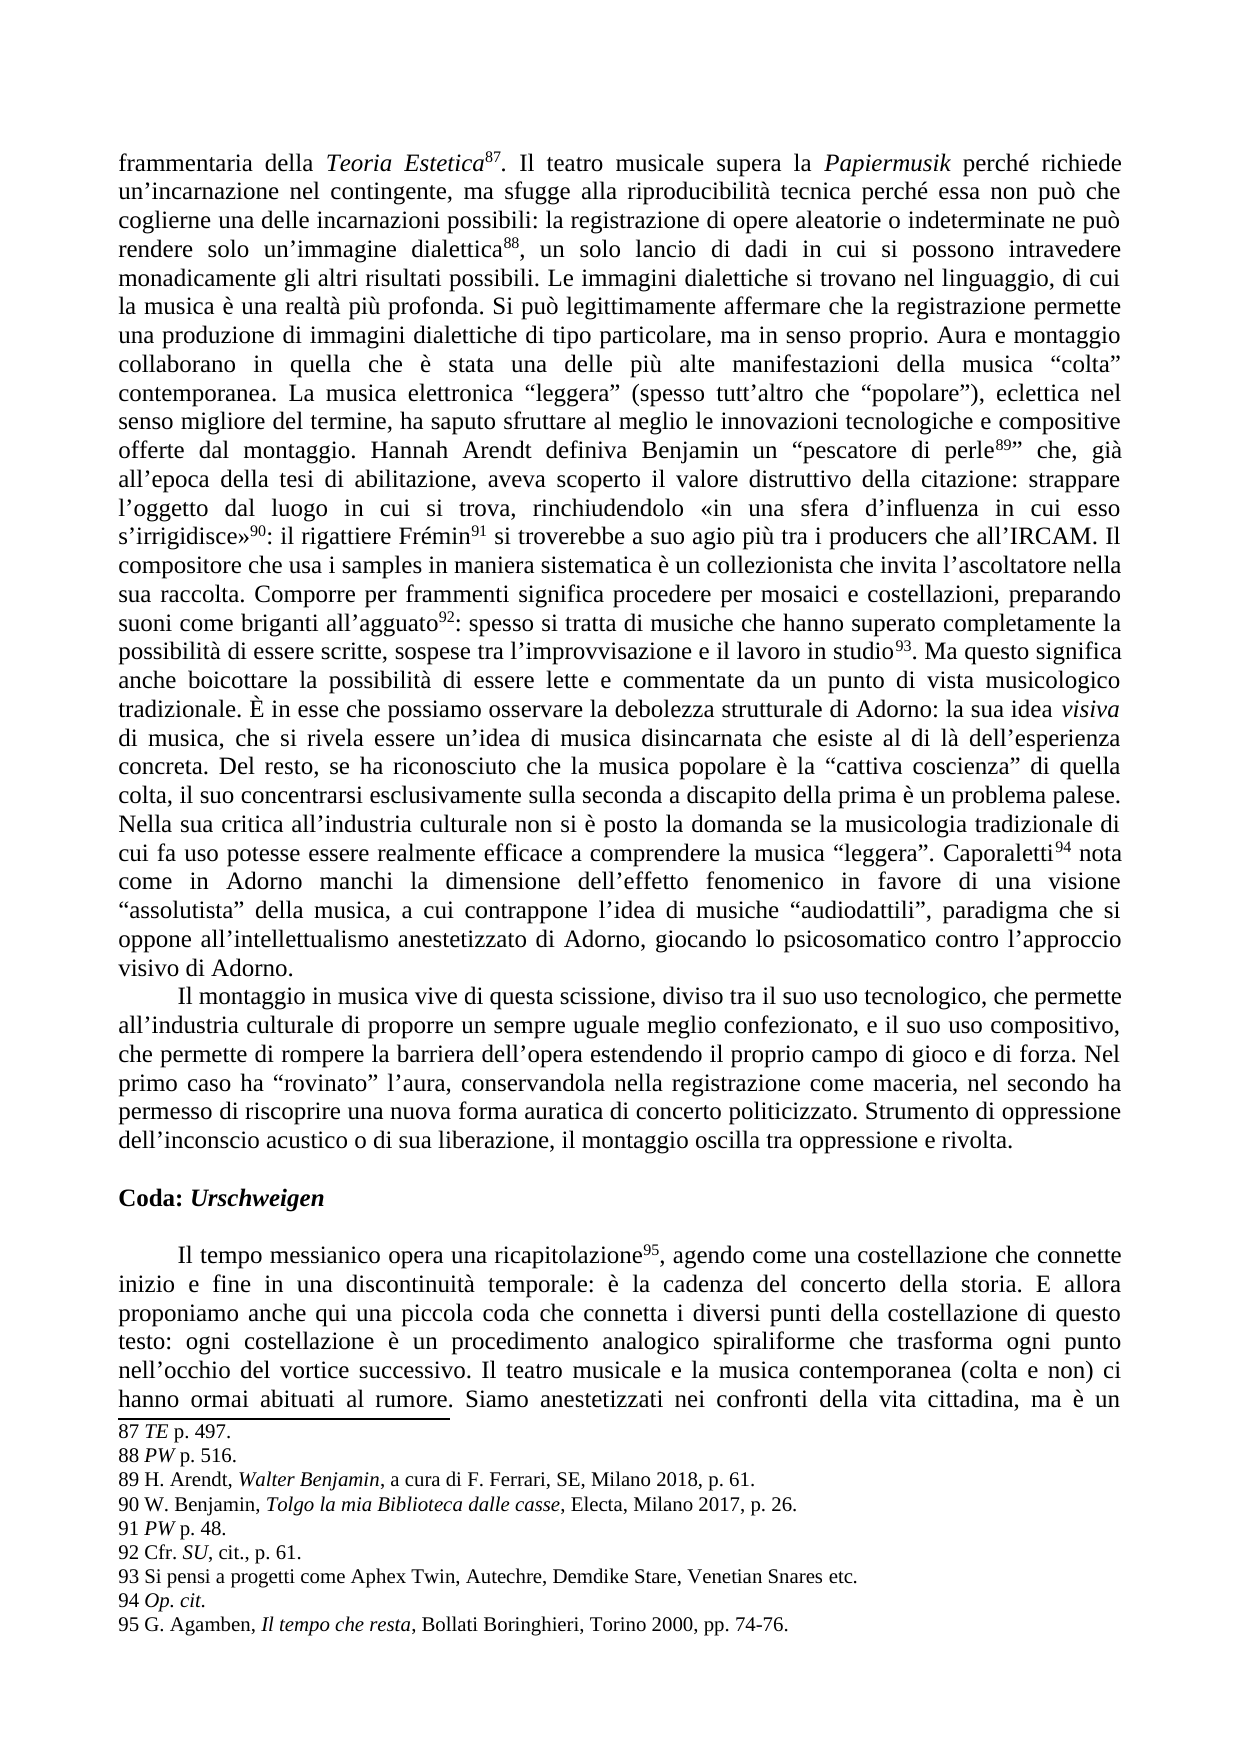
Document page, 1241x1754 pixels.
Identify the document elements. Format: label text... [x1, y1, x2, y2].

text TE p. 497. [118, 1419, 1122, 1443]
text PW p. 516. [118, 1443, 1122, 1467]
text W. Benjamin, Tolgo la mia Biblioteca dalle casse, Electa, Milano 2017, p. 26. [118, 1491, 1122, 1516]
text G. Agamben, Il tempo che resta, Bollati Boringhieri, Torino 2000, pp. 74-76. [118, 1612, 1122, 1636]
text Cfr. SU, cit., p. 61. [118, 1539, 1122, 1564]
text H. Arendt, Walter Benjamin, a cura di F. Ferrari, SE, Milano 2018, p. 61. [118, 1467, 1122, 1491]
text frammentaria della Teoria Estetica. Il teatro musicale supera la Papiermusik perché richiede un’incarnazione nel contingente, ma sfugge alla riproducibilità tecnica perché essa non può che coglierne una delle incarnazioni possibili: la registrazione di opere aleatorie o indeterminate ne può rendere solo un’immagine dialettica, un solo lancio di dadi in cui si possono intravedere monadicamente gli altri risultati possibili. Le immagini dialettiche si trovano nel linguaggio, di cui la musica è una realtà più profonda. Si può legittimamente affermare che la registrazione permette una produzione di immagini dialettiche di tipo particolare, ma in senso proprio. Aura e montaggio collaborano in quella che è stata una delle più alte manifestazioni della musica “colta” contemporanea. La musica elettronica “leggera” (spesso tutt’altro che “popolare”), eclettica nel senso migliore del termine, ha saputo sfruttare al meglio le innovazioni tecnologiche e compositive offerte dal montaggio. Hannah Arendt definiva Benjamin un “pescatore di perle” che, già all’epoca della tesi di abilitazione, aveva scoperto il valore distruttivo della citazione: strappare l’oggetto dal luogo in cui si trova, rinchiudendolo «in una sfera d’influenza in cui esso s’irrigidisce»: il rigattiere Frémin si troverebbe a suo agio più tra i producers che all’IRCAM. Il compositore che usa i samples in maniera sistematica è un collezionista che invita l’ascoltatore nella sua raccolta. Comporre per frammenti significa procedere per mosaici e costellazioni, preparando suoni come briganti all’agguato: spesso si tratta di musiche che hanno superato completamente la possibilità di essere scritte, sospese tra l’improvvisazione e il lavoro in studio. Ma questo significa anche boicottare la possibilità di essere lette e commentate da un punto di vista musicologico tradizionale. È in esse che possiamo osservare la debolezza strutturale di Adorno: la sua idea visiva di musica, che si rivela essere un’idea di musica disincarnata che esiste al di là dell’esperienza concreta. Del resto, se ha riconosciuto che la musica popolare è la “cattiva coscienza” di quella colta, il suo concentrarsi esclusivamente sulla seconda a discapito della prima è un problema palese. Nella sua critica all’industria culturale non si è posto la domanda se la musicologia tradizionale di cui fa uso potesse essere realmente efficace a comprendere la musica “leggera”. Caporaletti nota come in Adorno manchi la dimensione dell’effetto fenomenico in favore di una visione “assolutista” della musica, a cui contrappone l’idea di musiche “audiodattili”, paradigma che si oppone all’intellettualismo anestetizzato di Adorno, giocando lo psicosomatico contro l’approccio visivo di Adorno. [118, 148, 1122, 981]
text Op. cit. [118, 1588, 1122, 1612]
text Si pensi a progetti come Aphex Twin, Autechre, Demdike Stare, Venetian Snares etc. [118, 1564, 1122, 1588]
text Il tempo messianico opera una ricapitolazione, agendo come una costellazione che connette inizio e fine in una discontinuità temporale: è la cadenza del concerto della storia. E allora proponiamo anche qui una piccola coda che connetta i diversi punti della costellazione di questo testo: ogni costellazione è un procedimento analogico spiraliforme che trasforma ogni punto nell’occhio del vortice successivo. Il teatro musicale e la musica contemporanea (colta e non) ci hanno ormai abituati al rumore. Siamo anestetizzati nei confronti della vita cittadina, ma è un [118, 1240, 1122, 1413]
text Il montaggio in musica vive di questa scissione, diviso tra il suo uso tecnologico, che permette all’industria culturale di proporre un sempre uguale meglio confezionato, e il suo uso compositivo, che permette di rompere la barriera dell’opera estendendo il proprio campo di gioco e di forza. Nel primo caso ha “rovinato” l’aura, conservandola nella registrazione come maceria, nel secondo ha permesso di riscoprire una nuova forma auratica di concerto politicizzato. Strumento di oppressione dell’inconscio acustico o di sua liberazione, il montaggio oscilla tra oppressione e rivolta. [118, 981, 1122, 1154]
text PW p. 48. [118, 1516, 1122, 1539]
text Coda: Urschweigen [118, 1183, 1122, 1211]
